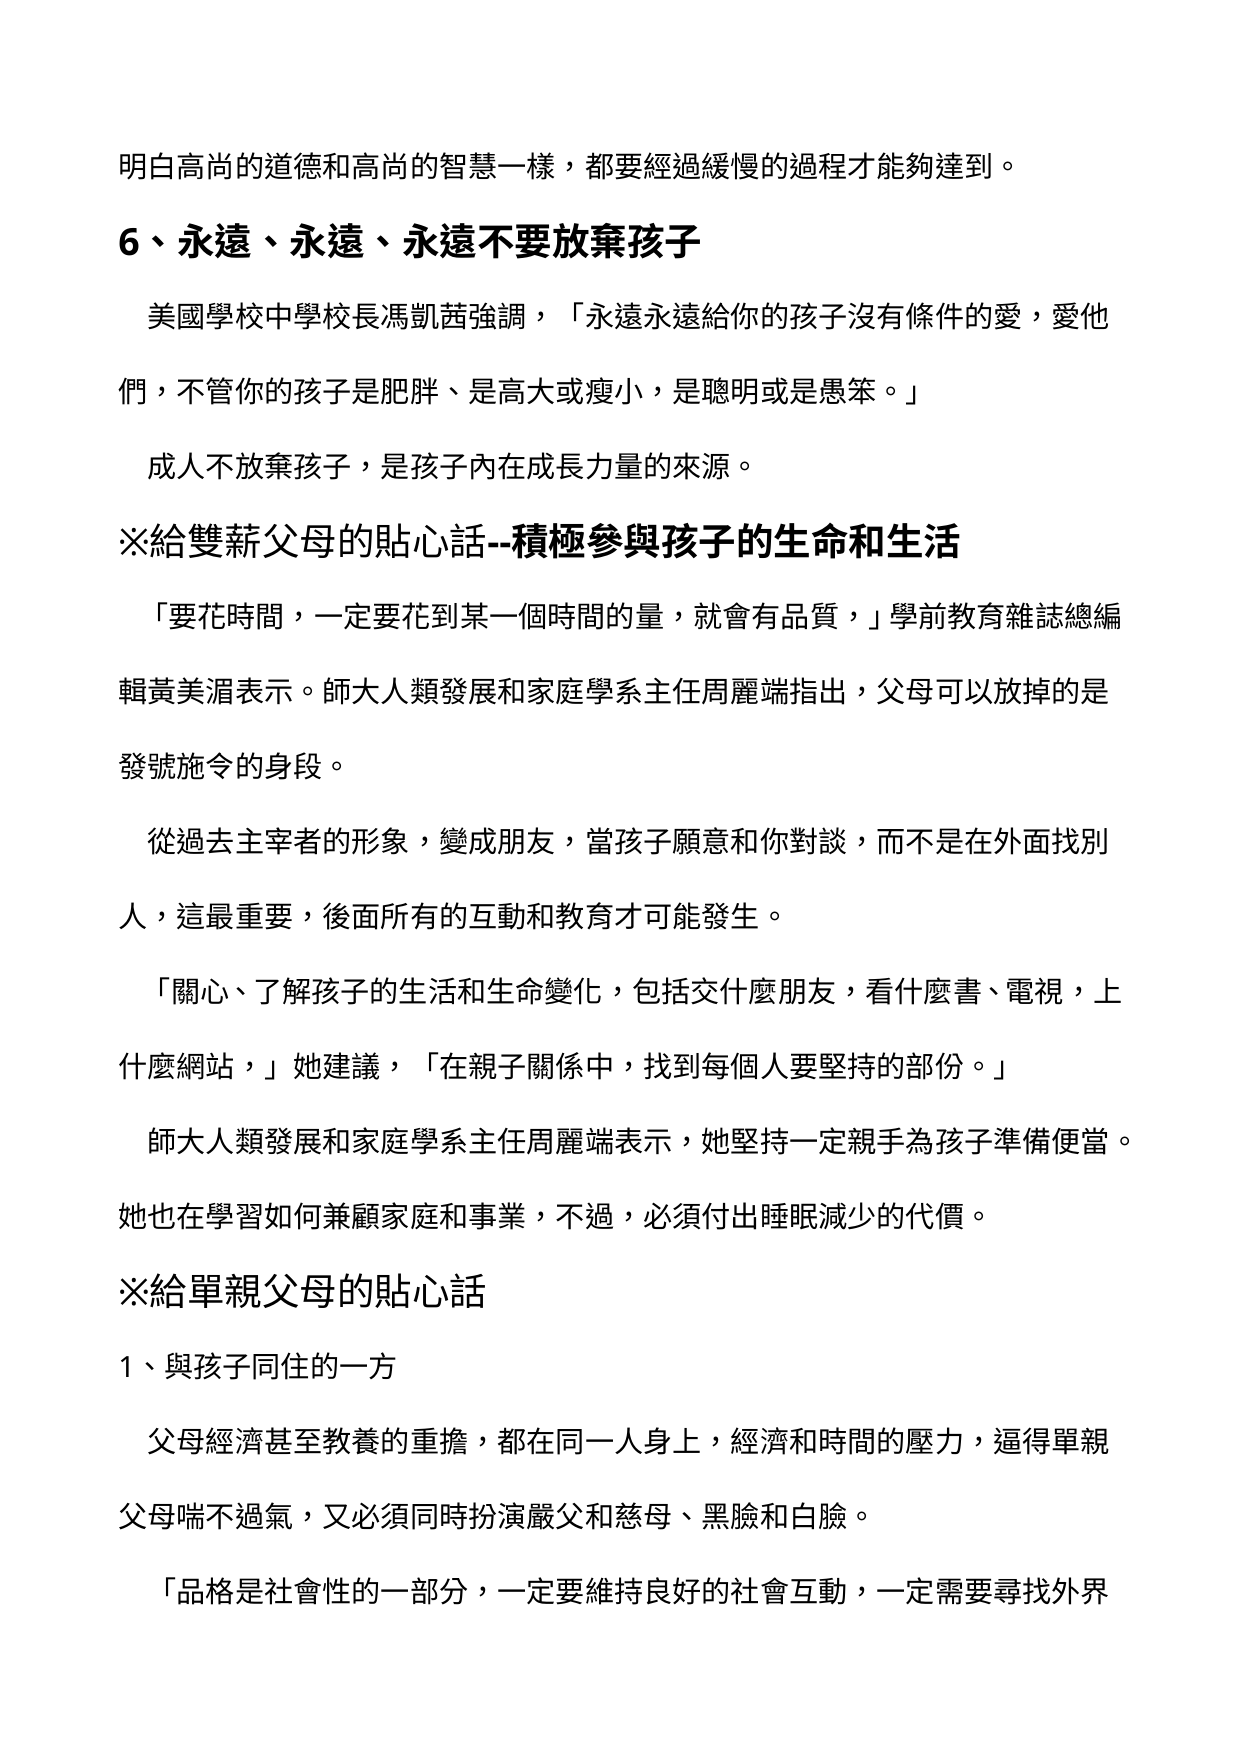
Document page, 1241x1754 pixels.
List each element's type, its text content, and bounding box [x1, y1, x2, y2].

text 「要花時間，一定要花到某一個時間的量，就會有品質，」學前教育雜誌總編輯黃美湄表示。師大人類發展和家庭學系主任周麗端指出，父母可以放掉的是發號施令的身段。 [118, 577, 1122, 802]
text 父母經濟甚至教養的重擔，都在同一人身上，經濟和時間的壓力，逼得單親父母喘不過氣，又必須同時扮演嚴父和慈母、黑臉和白臉。 [118, 1402, 1122, 1552]
text 1、與孩子同住的一方 [118, 1327, 1122, 1402]
text 「品格是社會性的一部分，一定要維持良好的社會互動，一定需要尋找外界 [118, 1552, 1122, 1627]
text 成人不放棄孩子，是孩子內在成長力量的來源。 [118, 427, 1122, 502]
text 從過去主宰者的形象，變成朋友，當孩子願意和你對談，而不是在外面找別人，這最重要，後面所有的互動和教育才可能發生。 [118, 802, 1122, 952]
text 6、永遠、永遠、永遠不要放棄孩子 [118, 202, 1122, 277]
text 「關心、了解孩子的生活和生命變化，包括交什麼朋友，看什麼書、電視，上什麼網站，」她建議，「在親子關係中，找到每個人要堅持的部份。」 [118, 952, 1122, 1102]
text 美國學校中學校長馮凱茜強調，「永遠永遠給你的孩子沒有條件的愛，愛他們，不管你的孩子是肥胖、是高大或瘦小，是聰明或是愚笨。」 [118, 277, 1122, 427]
text ※給單親父母的貼心話 [118, 1252, 1122, 1327]
text 明白高尚的道德和高尚的智慧一樣，都要經過緩慢的過程才能夠達到。 [118, 127, 1122, 202]
text 師大人類發展和家庭學系主任周麗端表示，她堅持一定親手為孩子準備便當。她也在學習如何兼顧家庭和事業，不過，必須付出睡眠減少的代價。 [118, 1102, 1122, 1252]
text ※給雙薪父母的貼心話--積極參與孩子的生命和生活 [118, 502, 1122, 577]
